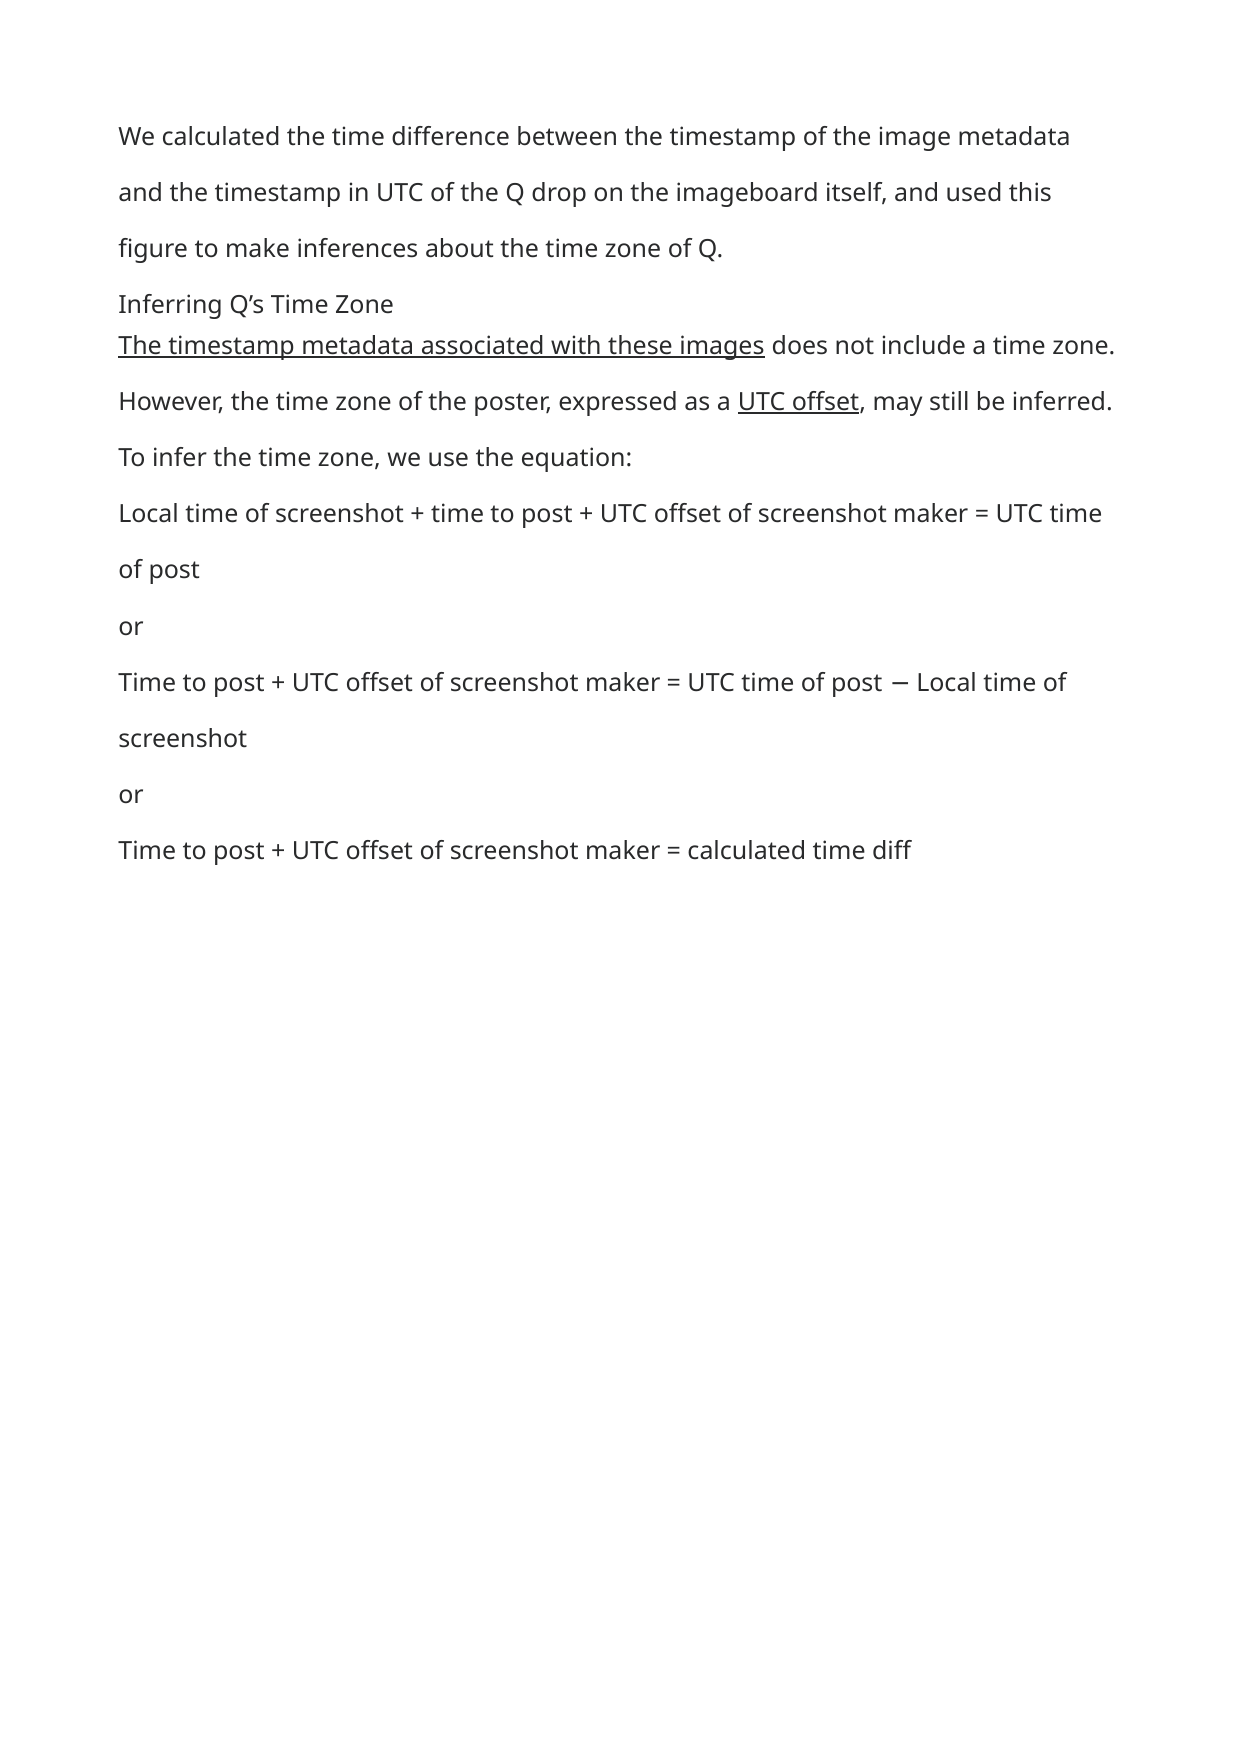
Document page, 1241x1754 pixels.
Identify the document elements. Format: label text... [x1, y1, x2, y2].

text or [118, 608, 1122, 642]
text Time to post + UTC offset of screenshot maker = UTC time of post − Local time of screenshot [118, 664, 1122, 754]
text We calculated the time difference between the timestamp of the image metadata and the timestamp in UTC of the Q drop on the imageboard itself, and used this figure to make inferences about the time zone of Q. [118, 118, 1122, 264]
subtitle Inferring Q’s Time Zone [118, 287, 1122, 321]
text The timestamp metadata associated with these images does not include a time zone. However, the time zone of the poster, expressed as a UTC offset, may still be inferred. To infer the time zone, we use the equation: [118, 327, 1122, 474]
text or [118, 777, 1122, 811]
text Local time of screenshot + time to post + UTC offset of screenshot maker = UTC time of post [118, 496, 1122, 586]
text Time to post + UTC offset of screenshot maker = calculated time diff [118, 833, 1122, 867]
